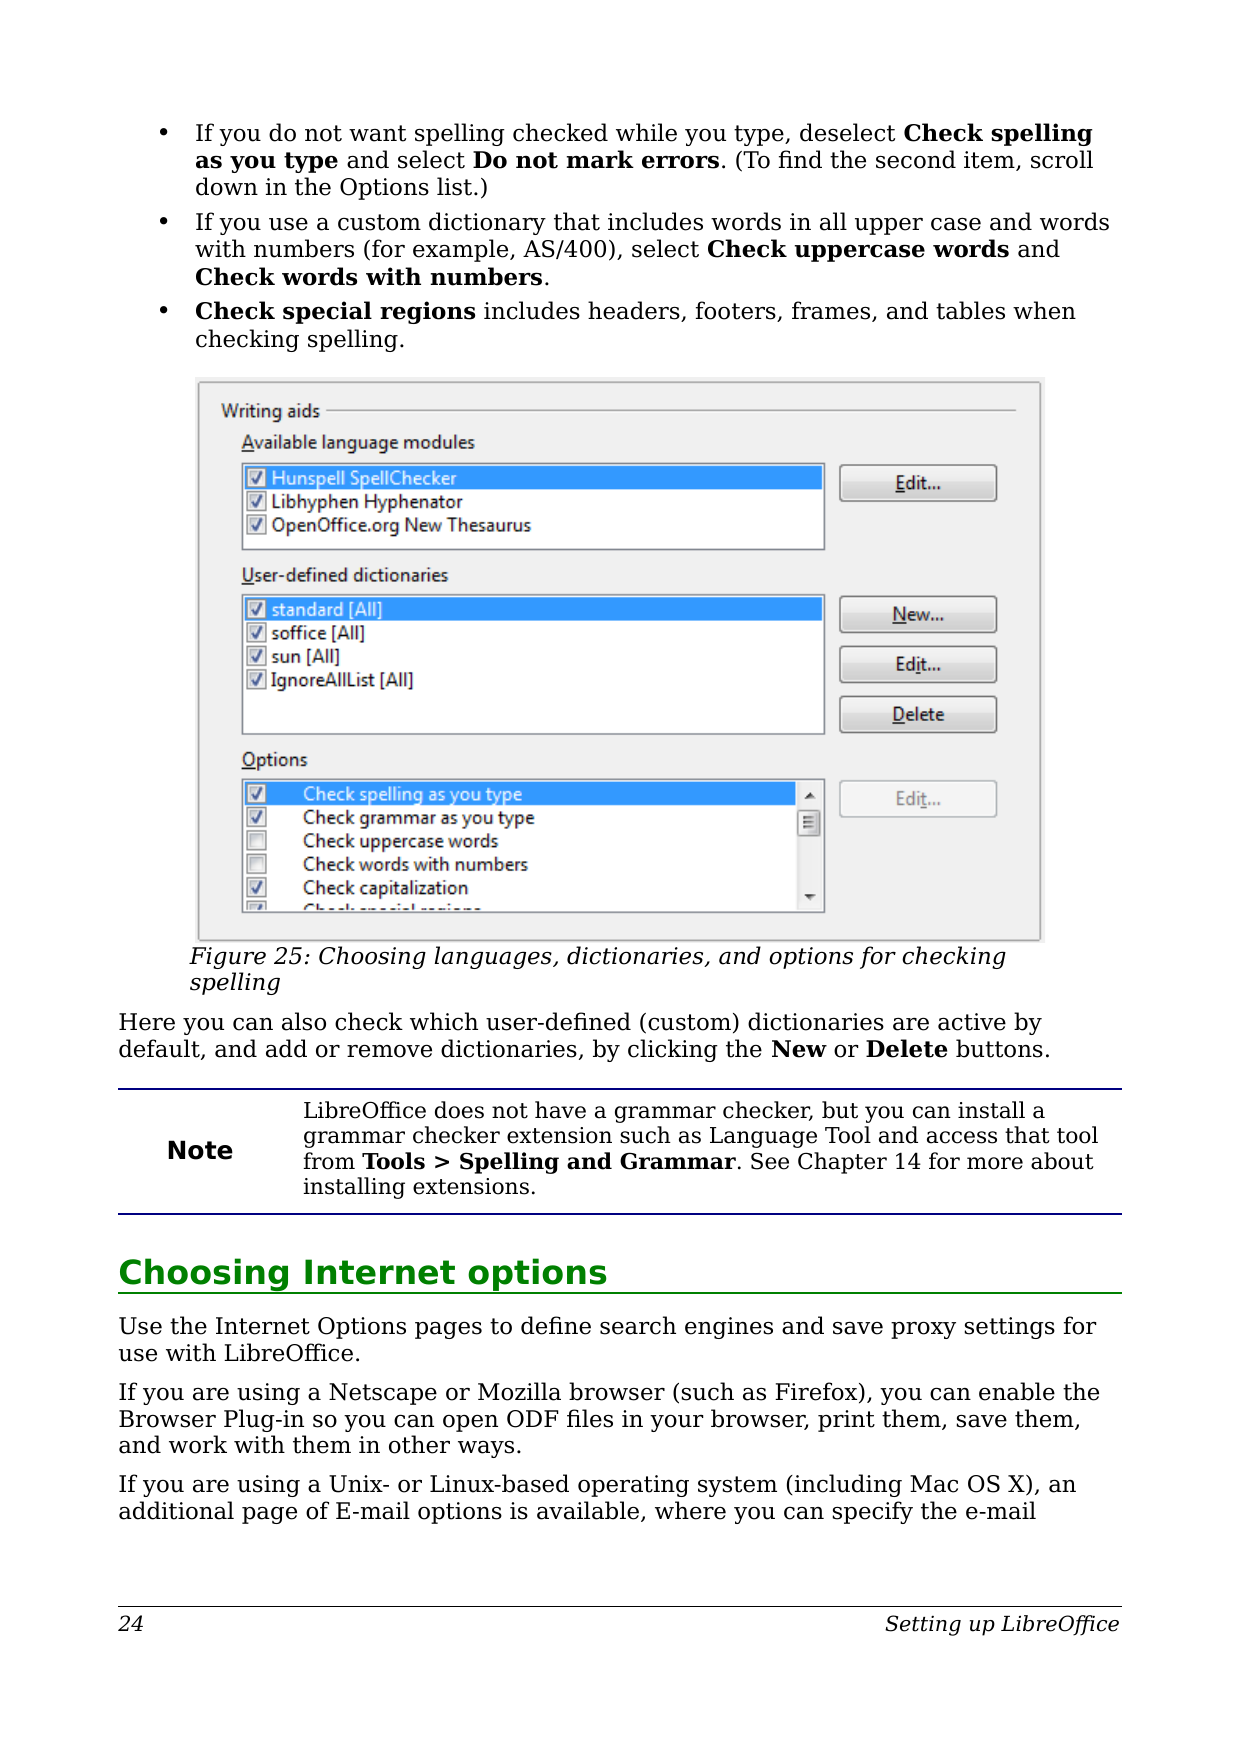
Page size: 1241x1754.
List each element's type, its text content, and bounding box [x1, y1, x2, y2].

text If you are using a Netscape or Mozilla browser (such as Firefox), you can enable the Browser Plug-in so you can open ODF files in your browser, print them, save them, and work with them in other ways. [118, 1379, 1122, 1459]
list Check special regions includes headers, footers, frames, and tables when checking spelling. [156, 297, 1122, 352]
table_header Note [118, 1090, 281, 1213]
text Use the Internet Options pages to define search engines and save proxy settings for use with LibreOffice. [118, 1313, 1122, 1367]
table_header LibreOffice does not have a grammar checker, but you can install a grammar checker extension such as Language Tool and access that tool from Tools > Spelling and Grammar. See Chapter 14 for more about installing extensions. [281, 1090, 1122, 1213]
text Here you can also check which user-defined (custom) dictionaries are active by default, and add or remove dictionaries, by clicking the New or Delete buttons. [118, 1009, 1122, 1062]
text Figure 25: Choosing languages, dictionaries, and options for checking spelling [189, 377, 1051, 996]
subtitle Choosing Internet options [118, 1253, 1122, 1292]
list If you do not want spelling checked while you type, deselect Check spelling as you type and select Do not mark errors. (To find the second item, scroll down in the Options list.) [156, 118, 1122, 201]
list If you use a custom dictionary that includes words in all upper case and words with numbers (for example, AS/400), select Check uppercase words and Check words with numbers. [156, 207, 1122, 290]
picture [195, 377, 1045, 943]
text If you are using a Unix- or Linux-based operating system (including Mac OS X), an additional page of E-mail options is available, where you can specify the e-mail [118, 1472, 1122, 1525]
